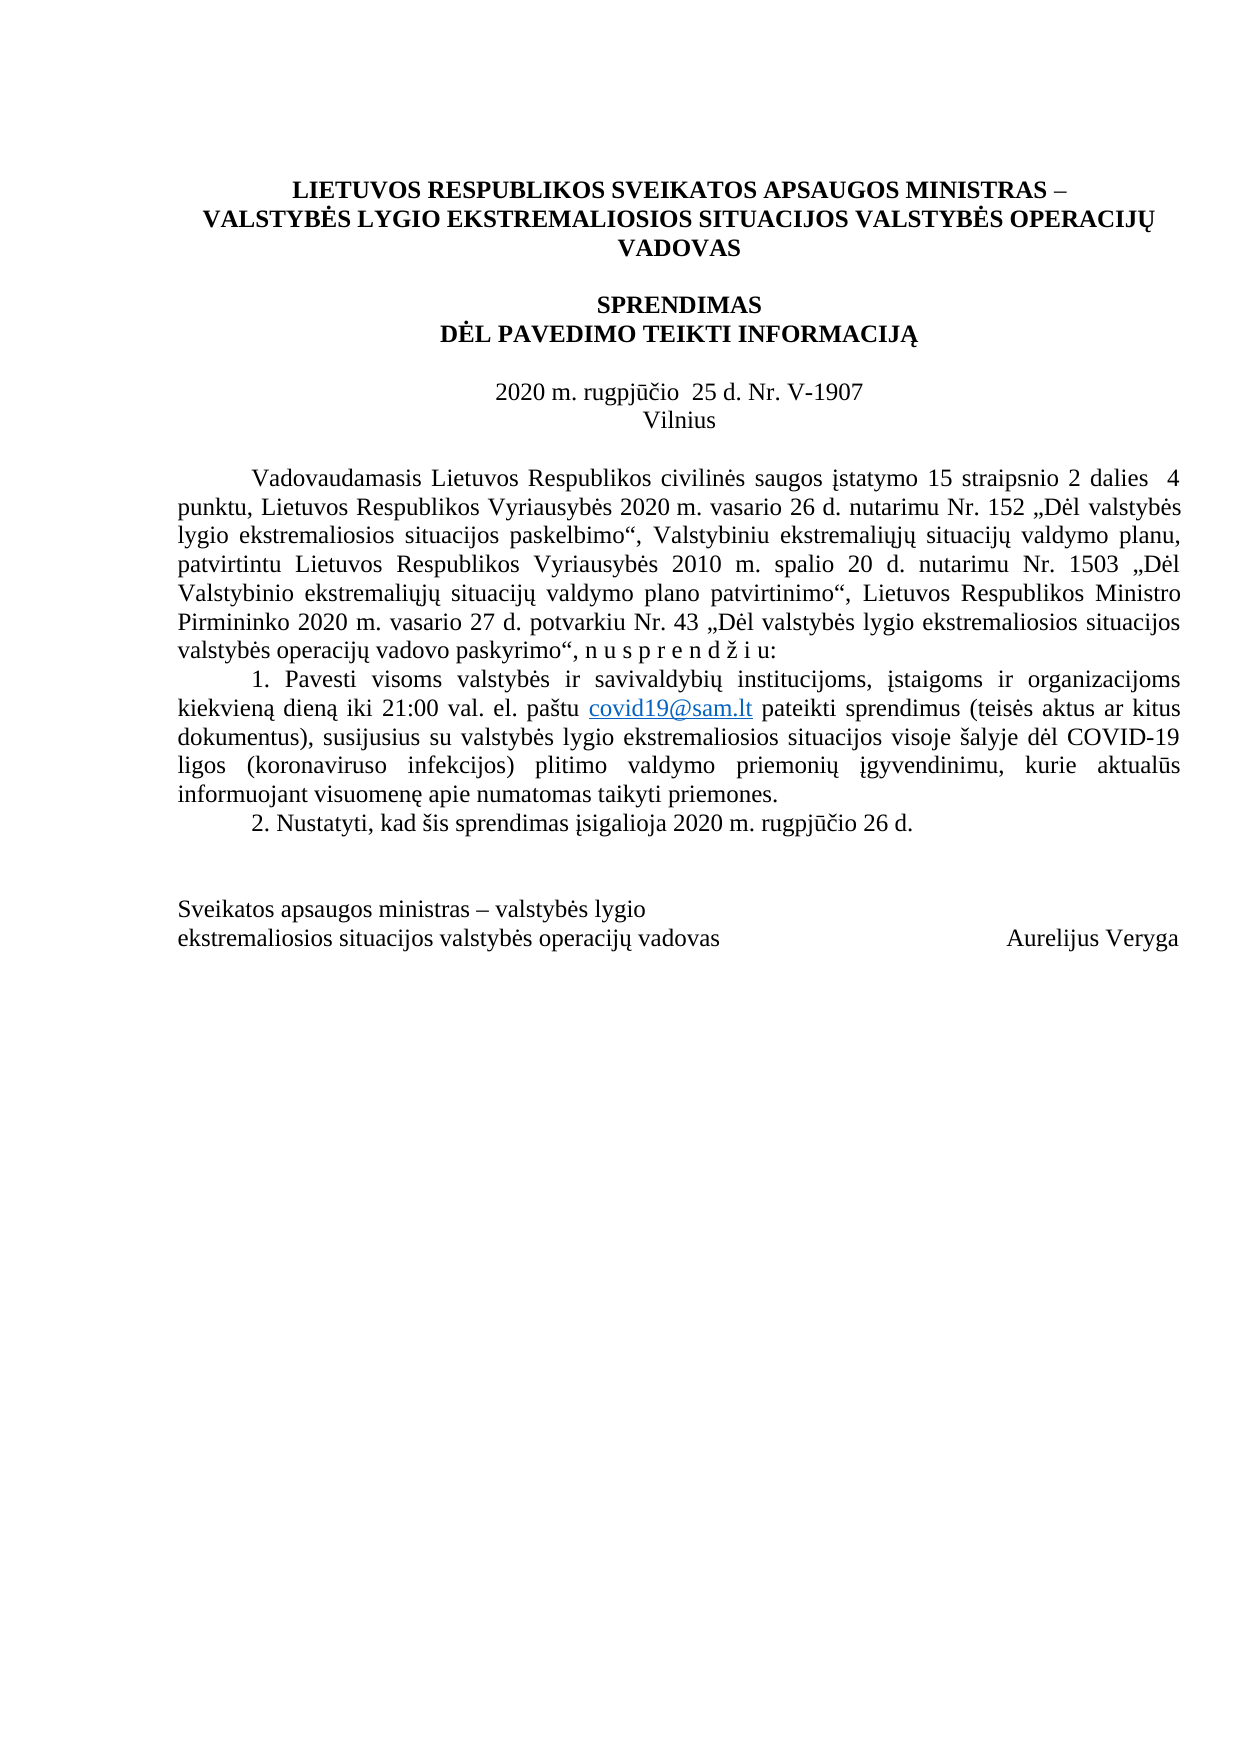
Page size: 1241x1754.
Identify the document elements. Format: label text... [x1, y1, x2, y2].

text 1. Pavesti visoms valstybės ir savivaldybių institucijoms, įstaigoms ir organizacijoms kiekvieną dieną iki 21:00 val. el. paštu covid19@sam.lt pateikti sprendimus (teisės aktus ar kitus dokumentus), susijusius su valstybės lygio ekstremaliosios situacijos visoje šalyje dėl COVID-19 ligos (koronaviruso infekcijos) plitimo valdymo priemonių įgyvendinimu, kurie aktualūs informuojant visuomenę apie numatomas taikyti priemones. [177, 664, 1181, 808]
text Vilnius [177, 406, 1181, 434]
text DĖL PAVEDIMO TEIKTI INFORMACIJĄ [177, 319, 1181, 348]
text Vadovaudamasis Lietuvos Respublikos civilinės saugos įstatymo 15 straipsnio 2 dalies 4 punktu, Lietuvos Respublikos Vyriausybės 2020 m. vasario 26 d. nutarimu Nr. 152 „Dėl valstybės lygio ekstremaliosios situacijos paskelbimo“, Valstybiniu ekstremaliųjų situacijų valdymo planu, patvirtintu Lietuvos Respublikos Vyriausybės 2010 m. spalio 20 d. nutarimu Nr. 1503 „Dėl Valstybinio ekstremaliųjų situacijų valdymo plano patvirtinimo“, Lietuvos Respublikos Ministro Pirmininko 2020 m. vasario 27 d. potvarkiu Nr. 43 „Dėl valstybės lygio ekstremaliosios situacijos valstybės operacijų vadovo paskyrimo“, n u s p r e n d ž i u: [177, 463, 1181, 664]
text 2. Nustatyti, kad šis sprendimas įsigalioja 2020 m. rugpjūčio 26 d. [177, 808, 1181, 837]
text SPRENDIMAS [177, 291, 1181, 319]
text ekstremaliosios situacijos valstybės operacijų vadovas Aurelijus Veryga [177, 923, 1181, 952]
text Sveikatos apsaugos ministras – valstybės lygio [177, 894, 1181, 923]
text 2020 m. rugpjūčio 25 d. Nr. V-1907 [177, 377, 1181, 406]
text VALSTYBĖS LYGIO EKSTREMALIOSIOS SITUACIJOS VALSTYBĖS OPERACIJŲ VADOVAS [177, 204, 1181, 262]
text LIETUVOS RESPUBLIKOS SVEIKATOS APSAUGOS MINISTRAS – [177, 176, 1181, 204]
